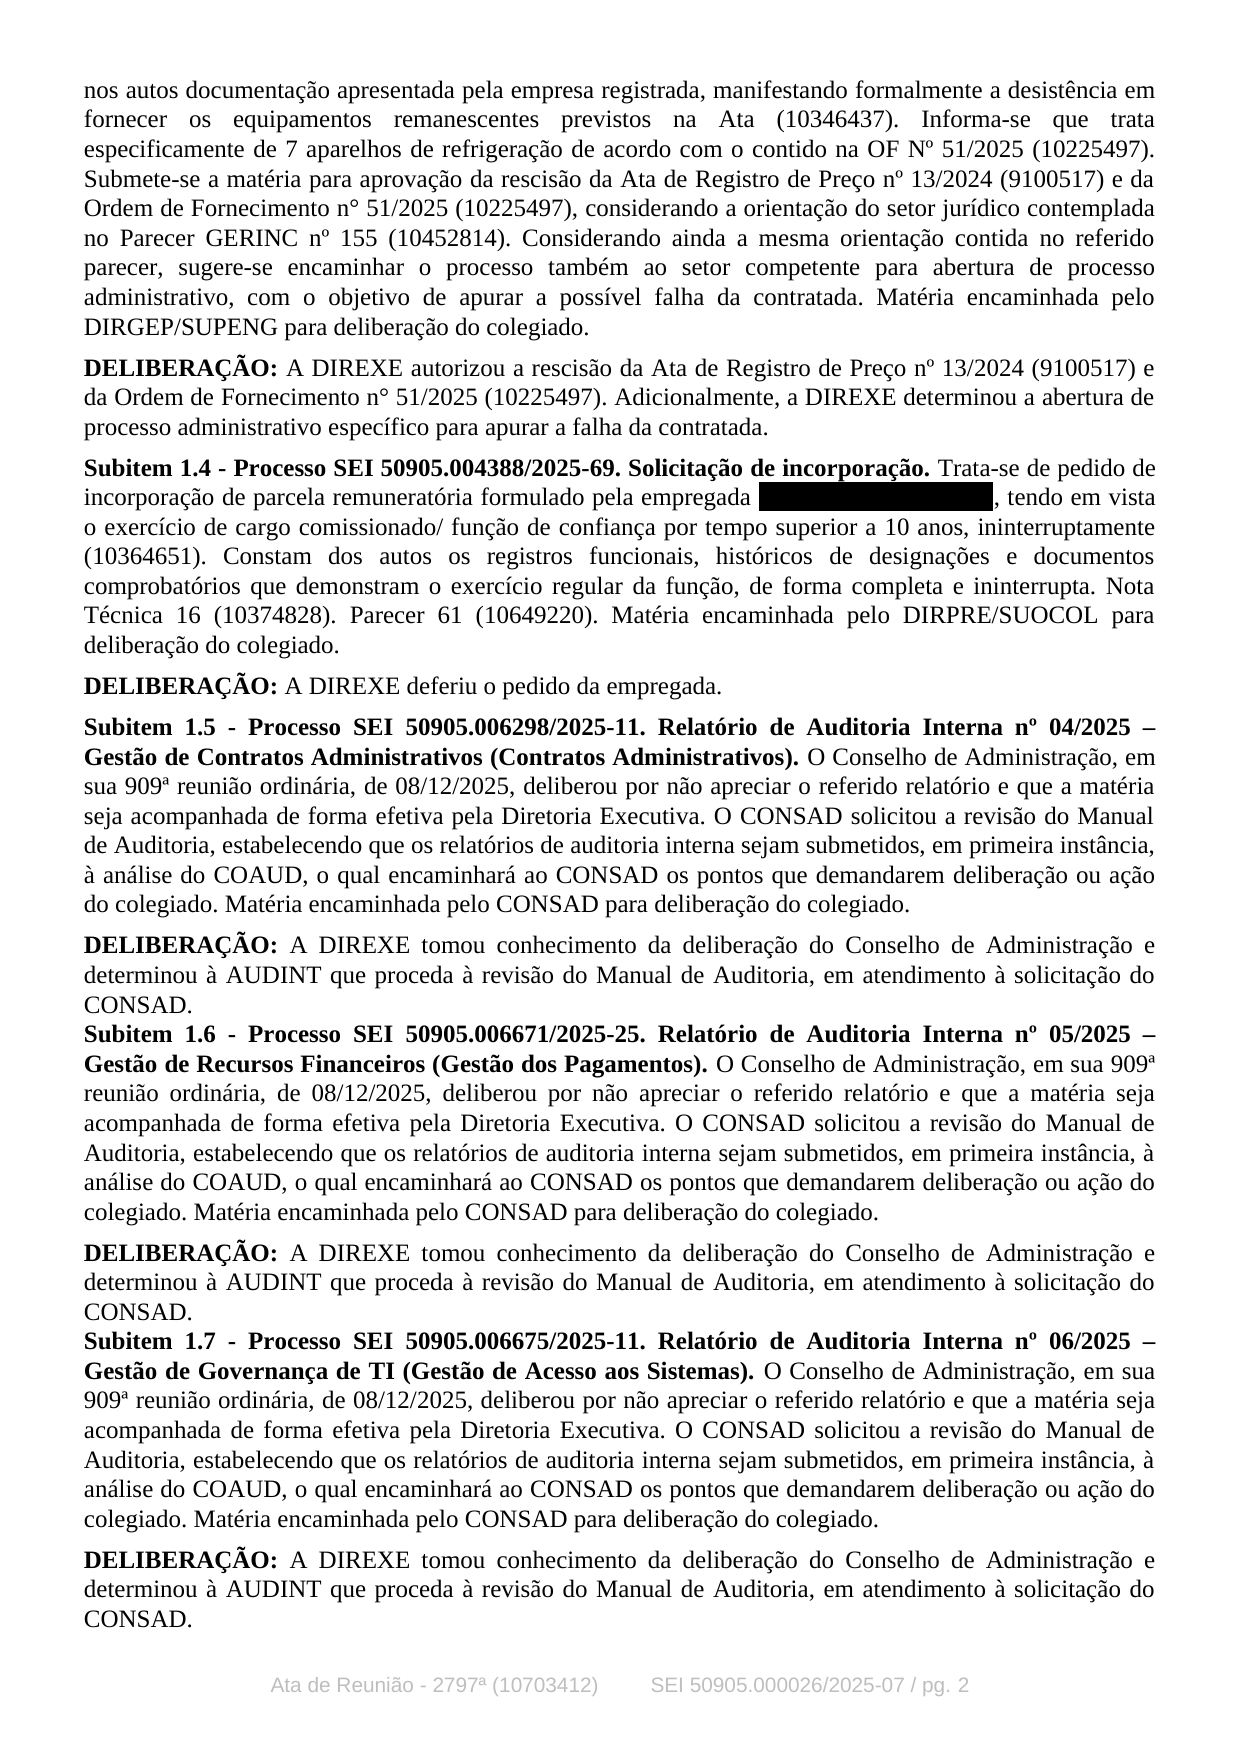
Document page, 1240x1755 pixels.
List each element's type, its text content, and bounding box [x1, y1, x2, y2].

text DELIBERAÇÃO: A DIREXE tomou conhecimento da deliberação do Conselho de Administração e determinou à AUDINT que proceda à revisão do Manual de Auditoria, em atendimento à solicitação do CONSAD. [84, 1545, 1156, 1633]
text DELIBERAÇÃO: A DIREXE autorizou a rescisão da Ata de Registro de Preço nº 13/2024 (9100517) e da Ordem de Fornecimento n° 51/2025 (10225497). Adicionalmente, a DIREXE determinou a abertura de processo administrativo específico para apurar a falha da contratada. [84, 353, 1156, 441]
text DELIBERAÇÃO: A DIREXE deferiu o pedido da empregada. [84, 671, 1156, 700]
text nos autos documentação apresentada pela empresa registrada, manifestando formalmente a desistência em fornecer os equipamentos remanescentes previstos na Ata (10346437). Informa-se que trata especificamente de 7 aparelhos de refrigeração de acordo com o contido na OF Nº 51/2025 (10225497). Submete-se a matéria para aprovação da rescisão da Ata de Registro de Preço nº 13/2024 (9100517) e da Ordem de Fornecimento n° 51/2025 (10225497), considerando a orientação do setor jurídico contemplada no Parecer GERINC nº 155 (10452814). Considerando ainda a mesma orientação contida no referido parecer, sugere-se encaminhar o processo também ao setor competente para abertura de processo administrativo, com o objetivo de apurar a possível falha da contratada. Matéria encaminhada pelo DIRGEP/SUPENG para deliberação do colegiado. [84, 75, 1156, 340]
text Subitem 1.5 - Processo SEI 50905.006298/2025-11. Relatório de Auditoria Interna nº 04/2025 – Gestão de Contratos Administrativos (Contratos Administrativos). O Conselho de Administração, em sua 909ª reunião ordinária, de 08/12/2025, deliberou por não apreciar o referido relatório e que a matéria seja acompanhada de forma efetiva pela Diretoria Executiva. O CONSAD solicitou a revisão do Manual de Auditoria, estabelecendo que os relatórios de auditoria interna sejam submetidos, em primeira instância, à análise do COAUD, o qual encaminhará ao CONSAD os pontos que demandarem deliberação ou ação do colegiado. Matéria encaminhada pelo CONSAD para deliberação do colegiado. [84, 712, 1156, 918]
text DELIBERAÇÃO: A DIREXE tomou conhecimento da deliberação do Conselho de Administração e determinou à AUDINT que proceda à revisão do Manual de Auditoria, em atendimento à solicitação do CONSAD. [84, 931, 1156, 1018]
text DELIBERAÇÃO: A DIREXE tomou conhecimento da deliberação do Conselho de Administração e determinou à AUDINT que proceda à revisão do Manual de Auditoria, em atendimento à solicitação do CONSAD. [84, 1238, 1156, 1326]
text Subitem 1.6 - Processo SEI 50905.006671/2025-25. Relatório de Auditoria Interna nº 05/2025 – Gestão de Recursos Financeiros (Gestão dos Pagamentos). O Conselho de Administração, em sua 909ª reunião ordinária, de 08/12/2025, deliberou por não apreciar o referido relatório e que a matéria seja acompanhada de forma efetiva pela Diretoria Executiva. O CONSAD solicitou a revisão do Manual de Auditoria, estabelecendo que os relatórios de auditoria interna sejam submetidos, em primeira instância, à análise do COAUD, o qual encaminhará ao CONSAD os pontos que demandarem deliberação ou ação do colegiado. Matéria encaminhada pelo CONSAD para deliberação do colegiado. [84, 1019, 1156, 1226]
text Subitem 1.7 - Processo SEI 50905.006675/2025-11. Relatório de Auditoria Interna nº 06/2025 – Gestão de Governança de TI (Gestão de Acesso aos Sistemas). O Conselho de Administração, em sua 909ª reunião ordinária, de 08/12/2025, deliberou por não apreciar o referido relatório e que a matéria seja acompanhada de forma efetiva pela Diretoria Executiva. O CONSAD solicitou a revisão do Manual de Auditoria, estabelecendo que os relatórios de auditoria interna sejam submetidos, em primeira instância, à análise do COAUD, o qual encaminhará ao CONSAD os pontos que demandarem deliberação ou ação do colegiado. Matéria encaminhada pelo CONSAD para deliberação do colegiado. [84, 1326, 1156, 1533]
text Subitem 1.4 - Processo SEI 50905.004388/2025-69. Solicitação de incorporação. Trata-se de pedido de incorporação de parcela remuneratória formulado pela empregada XXXXXXXXXXXXX, tendo em vista o exercício de cargo comissionado/ função de confiança por tempo superior a 10 anos, ininterruptamente (10364651). Constam dos autos os registros funcionais, históricos de designações e documentos comprobatórios que demonstram o exercício regular da função, de forma completa e ininterrupta. Nota Técnica 16 (10374828). Parecer 61 (10649220). Matéria encaminhada pelo DIRPRE/SUOCOL para deliberação do colegiado. [84, 453, 1156, 659]
